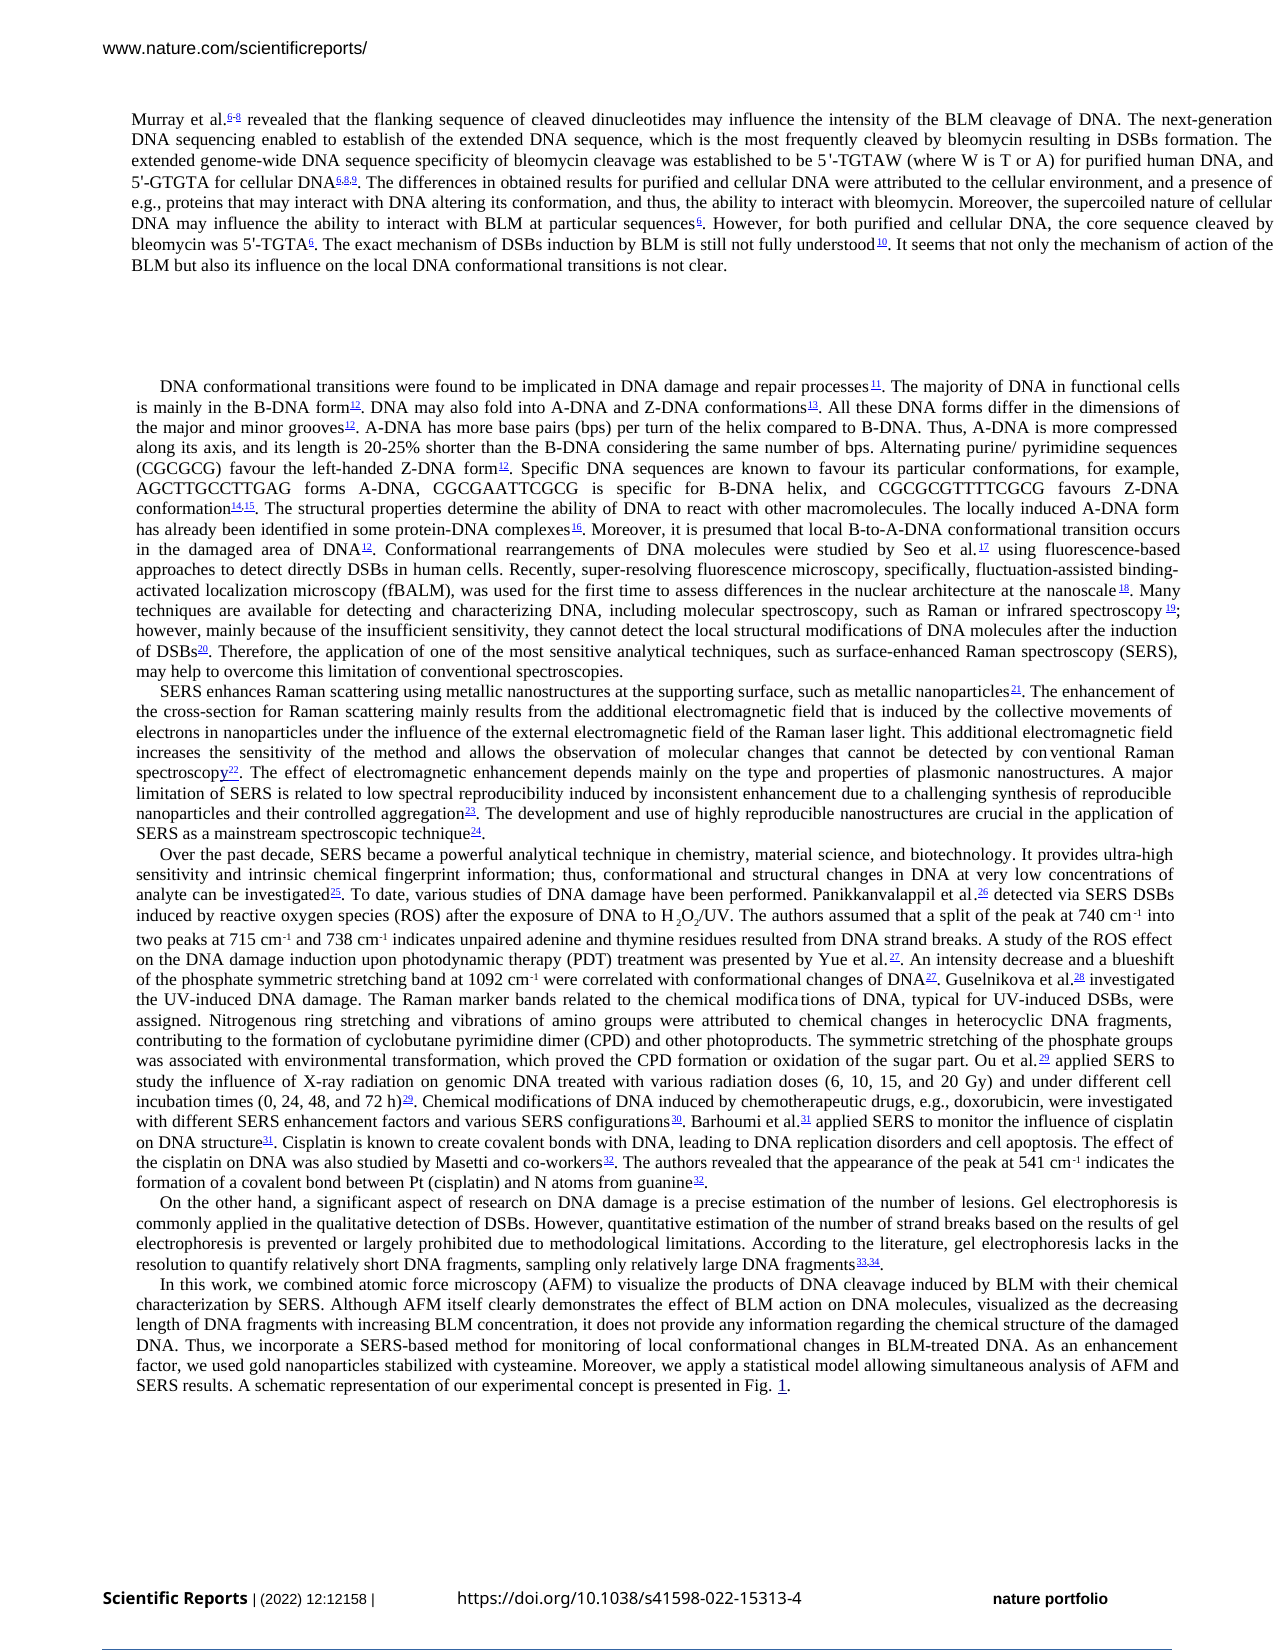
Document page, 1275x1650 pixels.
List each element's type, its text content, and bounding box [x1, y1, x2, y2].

text Over the past decade, SERS became a powerful analytical technique in chemistry, material science, and biotechnology. It provides ultra-high sensitivity and intrinsic chemical fingerprint information; thus, confor­mational and structural changes in DNA at very low concentrations of analyte can be investigated25. To date, various studies of DNA damage have been performed. Panikkanvalappil et al.26 detected via SERS DSBs induced by reactive oxygen species (ROS) after the exposure of DNA to H2O2/UV. The authors assumed that a split of the peak at 740 cm-1 into two peaks at 715 cm-1 and 738 cm-1 indicates unpaired adenine and thymine residues resulted from DNA strand breaks. A study of the ROS effect on the DNA damage induction upon photodynamic therapy (PDT) treatment was presented by Yue et al.27. An intensity decrease and a blueshift of the phosphate symmetric stretching band at 1092 cm-1 were correlated with conformational changes of DNA27. Guselnikova et al.28 investigated the UV-induced DNA damage. The Raman marker bands related to the chemical modifica­tions of DNA, typical for UV-induced DSBs, were assigned. Nitrogenous ring stretching and vibrations of amino groups were attributed to chemical changes in heterocyclic DNA fragments, contributing to the formation of cyclobutane pyrimidine dimer (CPD) and other photoproducts. The symmetric stretching of the phosphate groups was associated with environmental transformation, which proved the CPD formation or oxidation of the sugar part. Ou et al.29 applied SERS to study the influence of X-ray radiation on genomic DNA treated with various radiation doses (6, 10, 15, and 20 Gy) and under different cell incubation times (0, 24, 48, and 72 h)29. Chemical modifications of DNA induced by chemotherapeutic drugs, e.g., doxorubicin, were investigated with different SERS enhancement factors and various SERS configurations30. Barhoumi et al.31 applied SERS to monitor the influence of cisplatin on DNA structure31. Cisplatin is known to create covalent bonds with DNA, leading to DNA replication disorders and cell apoptosis. The effect of the cisplatin on DNA was also studied by Masetti and co-workers32. The authors revealed that the appearance of the peak at 541 cm-1 indicates the formation of a covalent bond between Pt (cisplatin) and N atoms from guanine32. [136, 843, 1174, 1192]
text DNA conformational transitions were found to be implicated in DNA damage and repair processes11. The majority of DNA in functional cells is mainly in the B-DNA form12. DNA may also fold into A-DNA and Z-DNA conformations13. All these DNA forms differ in the dimensions of the major and minor grooves12. A-DNA has more base pairs (bps) per turn of the helix compared to B-DNA. Thus, A-DNA is more compressed along its axis, and its length is 20-25% shorter than the B-DNA considering the same number of bps. Alternating purine/ pyrimidine sequences (CGCGCG) favour the left-handed Z-DNA form12. Specific DNA sequences are known to favour its particular conformations, for example, AGCTTGCCTTGAG forms A-DNA, CGCGAATTCGCG is specific for B-DNA helix, and CGCGCGTTTTCGCG favours Z-DNA conformation14,15. The structural proper­ties determine the ability of DNA to react with other macromolecules. The locally induced A-DNA form has already been identified in some protein-DNA complexes16. Moreover, it is presumed that local B-to-A-DNA con­formational transition occurs in the damaged area of DNA12. Conformational rearrangements of DNA molecules were studied by Seo et al.17 using fluorescence-based approaches to detect directly DSBs in human cells. Recently, super-resolving fluorescence microscopy, specifically, fluctuation-assisted binding-activated localization micros­copy (fBALM), was used for the first time to assess differences in the nuclear architecture at the nanoscale18. Many techniques are available for detecting and characterizing DNA, including molecular spectroscopy, such as Raman or infrared spectroscopy19; however, mainly because of the insufficient sensitivity, they cannot detect the local structural modifications of DNA molecules after the induction of DSBs20. Therefore, the application of one of the most sensitive analytical techniques, such as surface-enhanced Raman spectroscopy (SERS), may help to overcome this limitation of conventional spectroscopies. [136, 376, 1181, 681]
text On the other hand, a significant aspect of research on DNA damage is a precise estimation of the number of lesions. Gel electrophoresis is commonly applied in the qualitative detection of DSBs. However, quantitative estimation of the number of strand breaks based on the results of gel electrophoresis is prevented or largely pro­hibited due to methodological limitations. According to the literature, gel electrophoresis lacks in the resolution to quantify relatively short DNA fragments, sampling only relatively large DNA fragments33,34. [136, 1192, 1181, 1274]
text In this work, we combined atomic force microscopy (AFM) to visualize the products of DNA cleavage induced by BLM with their chemical characterization by SERS. Although AFM itself clearly demonstrates the effect of BLM action on DNA molecules, visualized as the decreasing length of DNA fragments with increasing BLM concentration, it does not provide any information regarding the chemical structure of the damaged DNA. Thus, we incorporate a SERS-based method for monitoring of local conformational changes in BLM-treated DNA. As an enhancement factor, we used gold nanoparticles stabilized with cysteamine. Moreover, we apply a statistical model allowing simultaneous analysis of AFM and SERS results. A schematic representation of our experimental concept is presented in Fig. 1. [136, 1274, 1181, 1396]
text Murray et al.6-8 revealed that the flanking sequence of cleaved dinucleotides may influence the intensity of the BLM cleavage of DNA. The next-generation DNA sequencing enabled to establish of the extended DNA sequence, which is the most frequently cleaved by bleomycin resulting in DSBs formation. The extended genome-wide DNA sequence specificity of bleomycin cleavage was established to be 5'-TGTAW (where W is T or A) for purified human DNA, and 5'-GTGTA for cellular DNA6,8,9. The differences in obtained results for purified and cellular DNA were attributed to the cellular environment, and a presence of e.g., proteins that may interact with DNA altering its conformation, and thus, the ability to interact with bleomycin. Moreover, the supercoiled nature of cellular DNA may influence the ability to interact with BLM at particular sequences6. However, for both purified and cellular DNA, the core sequence cleaved by bleomycin was 5'-TGTA6. The exact mechanism of DSBs induction by BLM is still not fully understood10. It seems that not only the mechanism of action of the BLM but also its influence on the local DNA conformational transitions is not clear. [131, 108, 1275, 275]
text SERS enhances Raman scattering using metallic nanostructures at the supporting surface, such as metallic nanoparticles21. The enhancement of the cross-section for Raman scattering mainly results from the additional electromagnetic field that is induced by the collective movements of electrons in nanoparticles under the influ­ence of the external electromagnetic field of the Raman laser light. This additional electromagnetic field increases the sensitivity of the method and allows the observation of molecular changes that cannot be detected by con­ventional Raman spectroscopy22. The effect of electromagnetic enhancement depends mainly on the type and properties of plasmonic nanostructures. A major limitation of SERS is related to low spectral reproducibility induced by inconsistent enhancement due to a challenging synthesis of reproducible nanoparticles and their controlled aggregation23. The development and use of highly reproducible nanostructures are crucial in the application of SERS as a mainstream spectroscopic technique24. [136, 681, 1174, 843]
